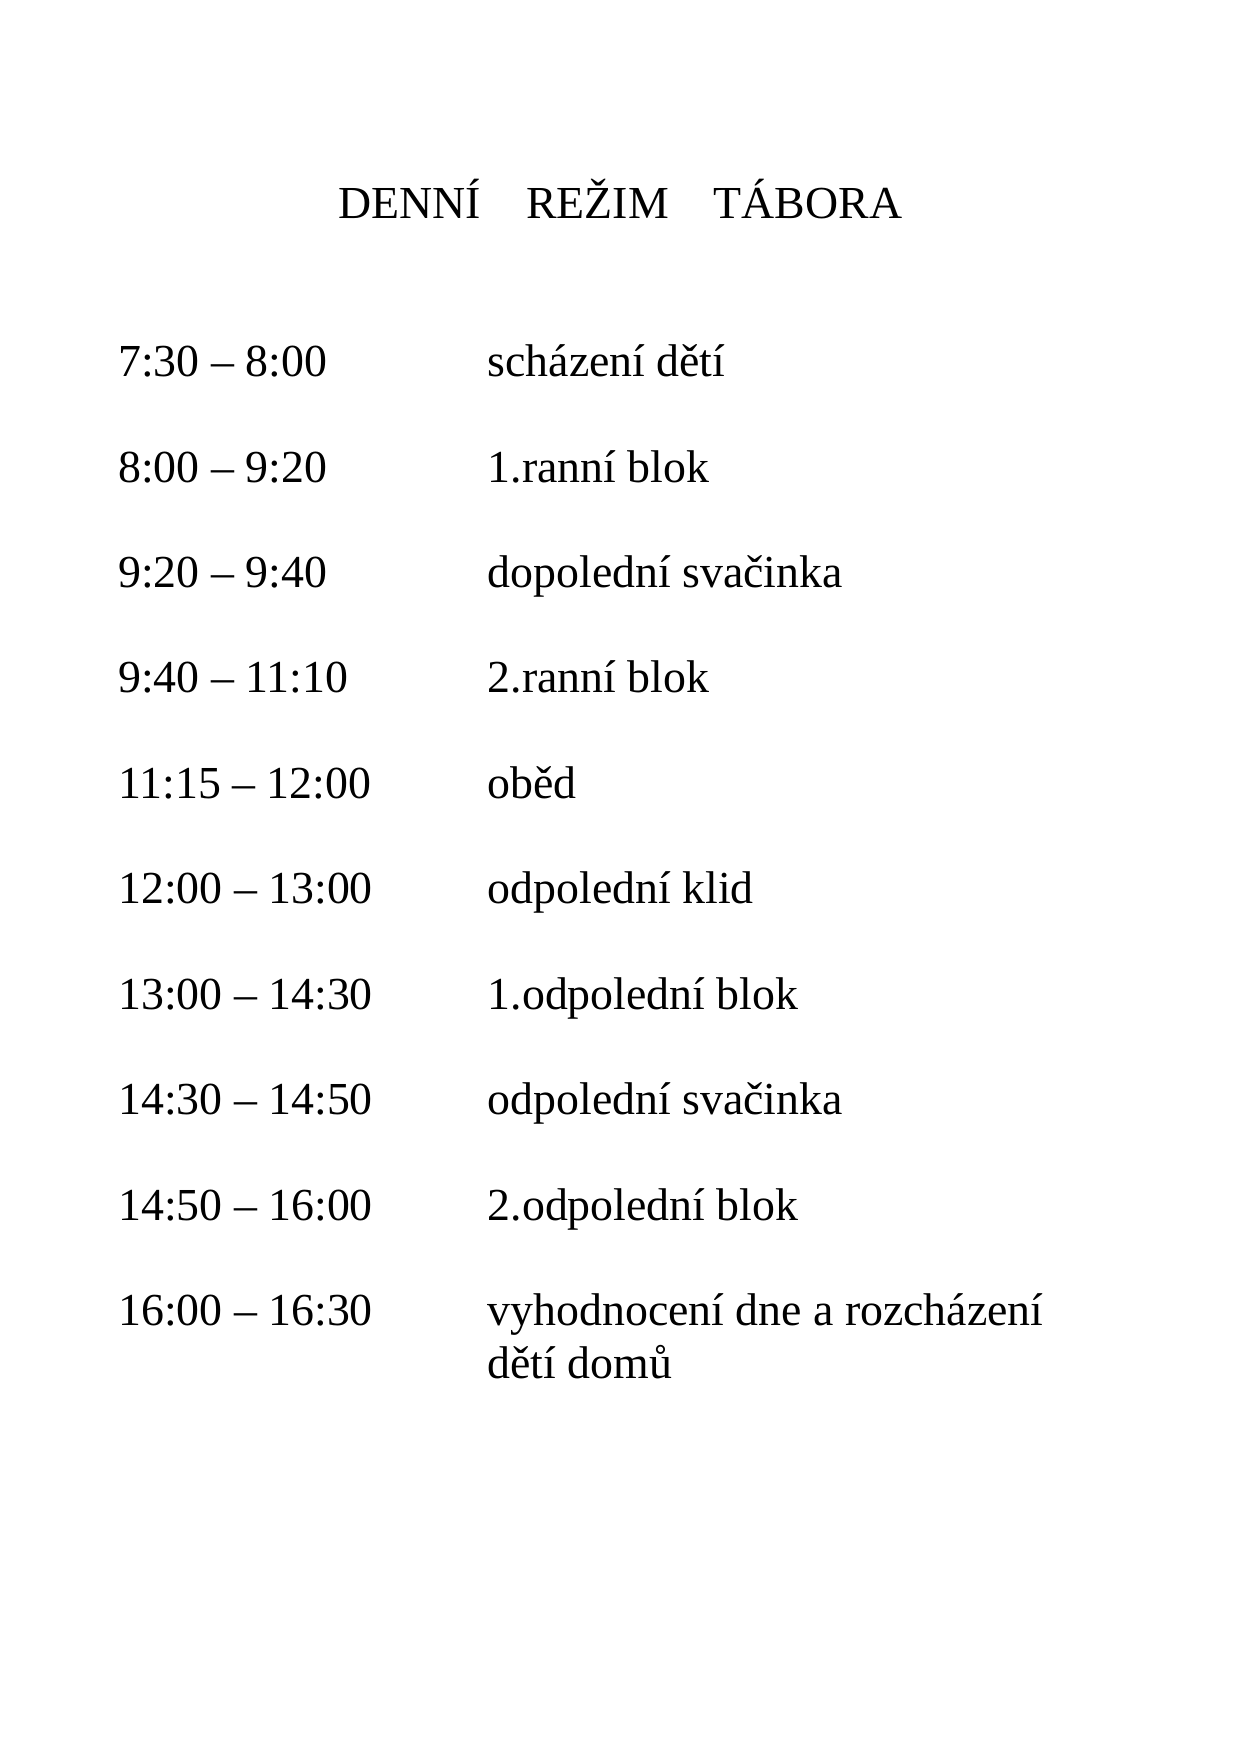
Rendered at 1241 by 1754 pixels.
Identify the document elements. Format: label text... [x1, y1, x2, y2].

text 9:40 – 11:10 2.ranní blok [118, 650, 1122, 703]
text DENNÍ REŽIM TÁBORA [118, 176, 1122, 228]
text 14:50 – 16:00 2.odpolední blok [118, 1177, 1122, 1230]
text 13:00 – 14:30 1.odpolední blok [118, 966, 1122, 1019]
text 14:30 – 14:50 odpolední svačinka [118, 1072, 1122, 1124]
text 8:00 – 9:20 1.ranní blok [118, 439, 1122, 492]
text 11:15 – 12:00 oběd [118, 755, 1122, 808]
text 16:00 – 16:30 vyhodnocení dne a rozcházení dětí domů [118, 1282, 1122, 1388]
text 9:20 – 9:40 dopolední svačinka [118, 544, 1122, 597]
text 7:30 – 8:00 scházení dětí [118, 334, 1122, 386]
text 12:00 – 13:00 odpolední klid [118, 861, 1122, 913]
